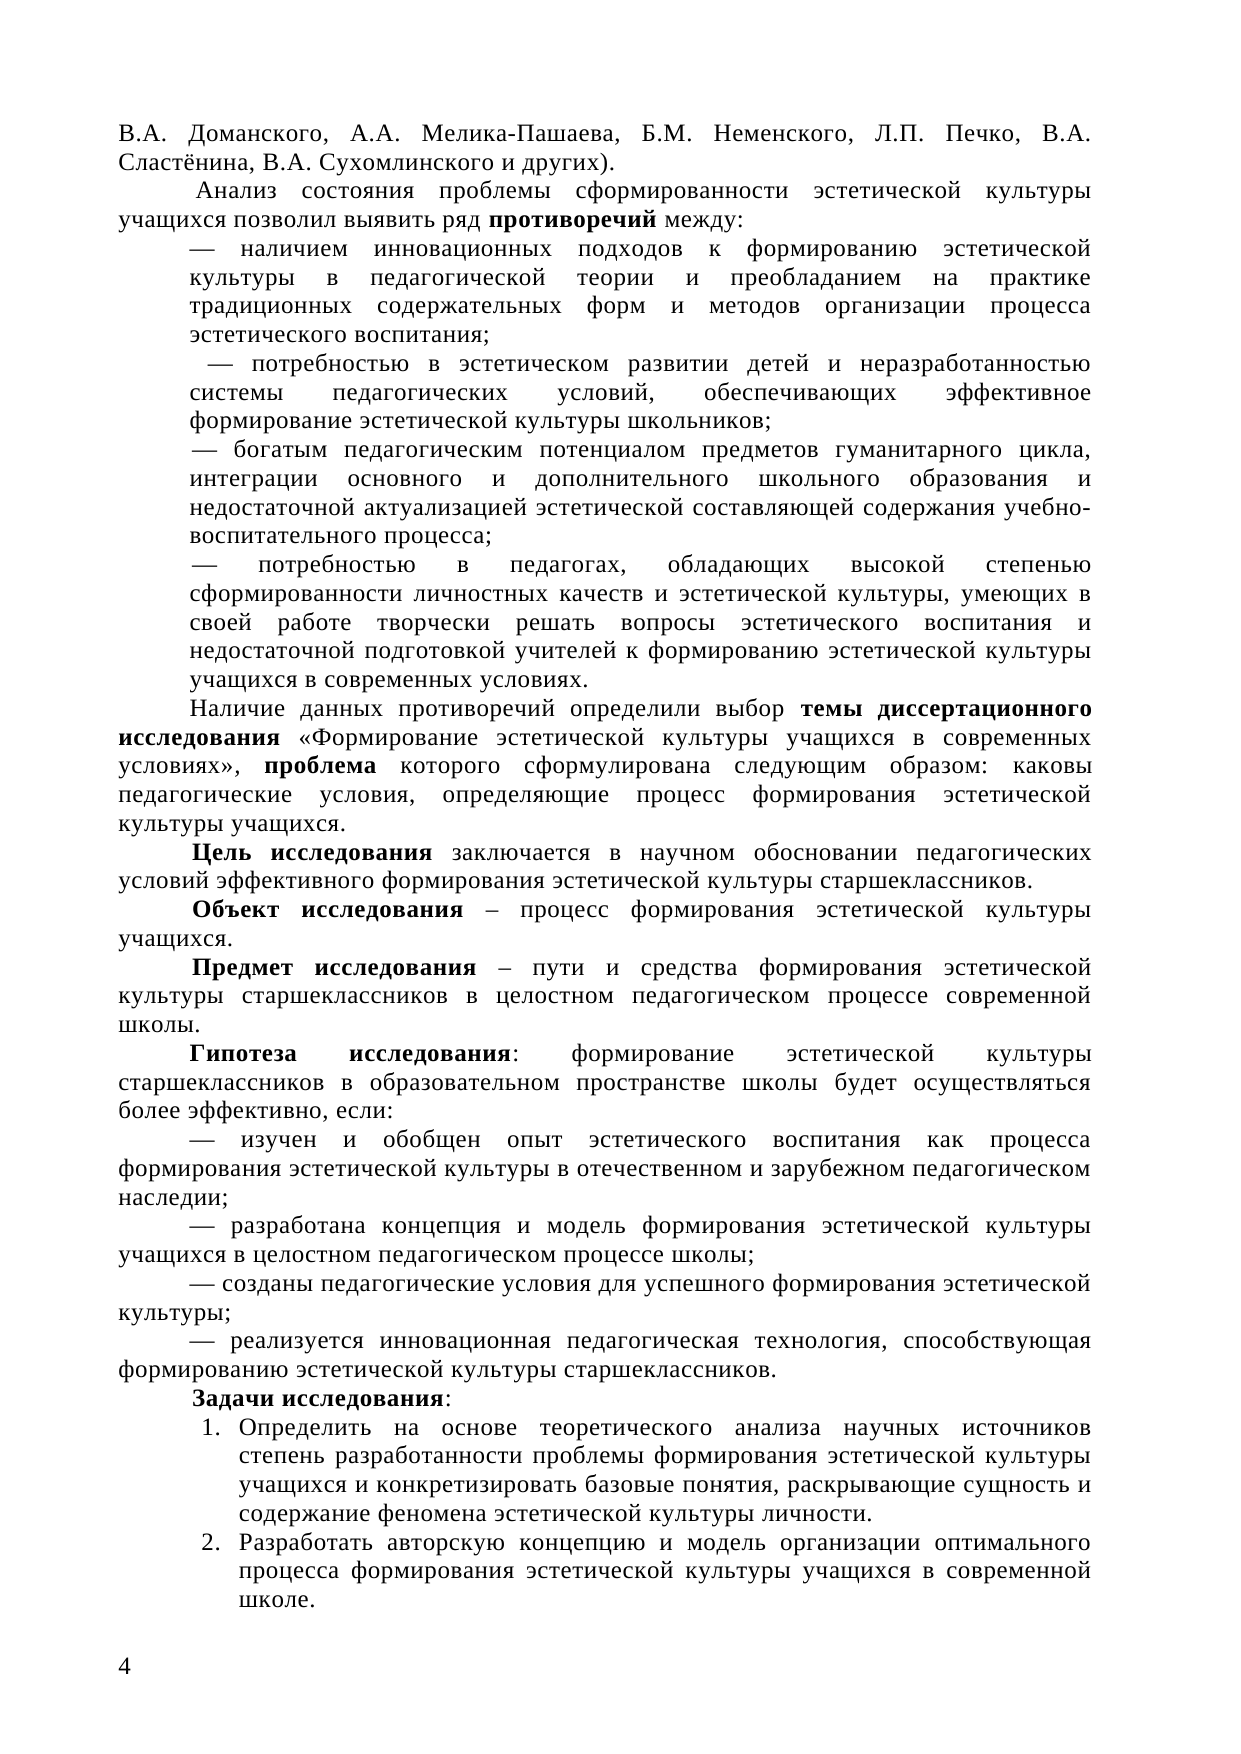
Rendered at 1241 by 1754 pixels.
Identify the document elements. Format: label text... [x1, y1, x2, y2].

text Задачи исследования: [118, 1383, 1092, 1412]
text — реализуется инновационная педагогическая технология, способствующая формированию эстетической культуры старшеклассников. [118, 1326, 1092, 1383]
text — созданы педагогические условия для успешного формирования эстетической культуры; [118, 1268, 1092, 1326]
text Гипотеза исследования: формирование эстетической культуры старшеклассников в образовательном пространстве школы будет осуществляться более эффективно, если: [118, 1038, 1092, 1124]
text — наличием инновационных подходов к формированию эстетической культуры в педагогической теории и преобладанием на практике традиционных содержательных форм и методов организации процесса эстетического воспитания; [189, 233, 1092, 348]
text — потребностью в педагогах, обладающих высокой степенью сформированности личностных качеств и эстетической культуры, умеющих в своей работе творчески решать вопросы эстетического воспитания и недостаточной подготовкой учителей к формированию эстетической культуры учащихся в современных условиях. [189, 549, 1092, 693]
text Анализ состояния проблемы сформированности эстетической культуры учащихся позволил выявить ряд противоречий между: [118, 176, 1092, 233]
text Наличие данных противоречий определили выбор темы диссертационного исследования «Формирование эстетической культуры учащихся в современных условиях», проблема которого сформулирована следующим образом: каковы педагогические условия, определяющие процесс формирования эстетической культуры учащихся. [118, 693, 1092, 837]
list Разработать авторскую концепцию и модель организации оптимального процесса формирования эстетической культуры учащихся в современной школе. [201, 1527, 1092, 1613]
text В.А. Доманского, А.А. Мелика-Пашаева, Б.М. Неменского, Л.П. Печко, В.А. Сластёнина, В.А. Сухомлинского и других). [118, 118, 1092, 176]
text — изучен и обобщен опыт эстетического воспитания как процесса формирования эстетической культуры в отечественном и зарубежном педагогическом наследии; [118, 1124, 1092, 1211]
text Цель исследования заключается в научном обосновании педагогических условий эффективного формирования эстетической культуры старшеклассников. [118, 837, 1092, 894]
text — разработана концепция и модель формирования эстетической культуры учащихся в целостном педагогическом процессе школы; [118, 1211, 1092, 1268]
text — богатым педагогическим потенциалом предметов гуманитарного цикла, интеграции основного и дополнительного школьного образования и недостаточной актуализацией эстетической составляющей содержания учебно-воспитательного процесса; [189, 434, 1092, 549]
text Объект исследования – процесс формирования эстетической культуры учащихся. [118, 894, 1092, 952]
text — потребностью в эстетическом развитии детей и неразработанностью системы педагогических условий, обеспечивающих эффективное формирование эстетической культуры школьников; [189, 348, 1092, 434]
text Предмет исследования – пути и средства формирования эстетической культуры старшеклассников в целостном педагогическом процессе современной школы. [118, 952, 1092, 1038]
list Определить на основе теоретического анализа научных источников степень разработанности проблемы формирования эстетической культуры учащихся и конкретизировать базовые понятия, раскрывающие сущность и содержание феномена эстетической культуры личности. [201, 1412, 1092, 1527]
